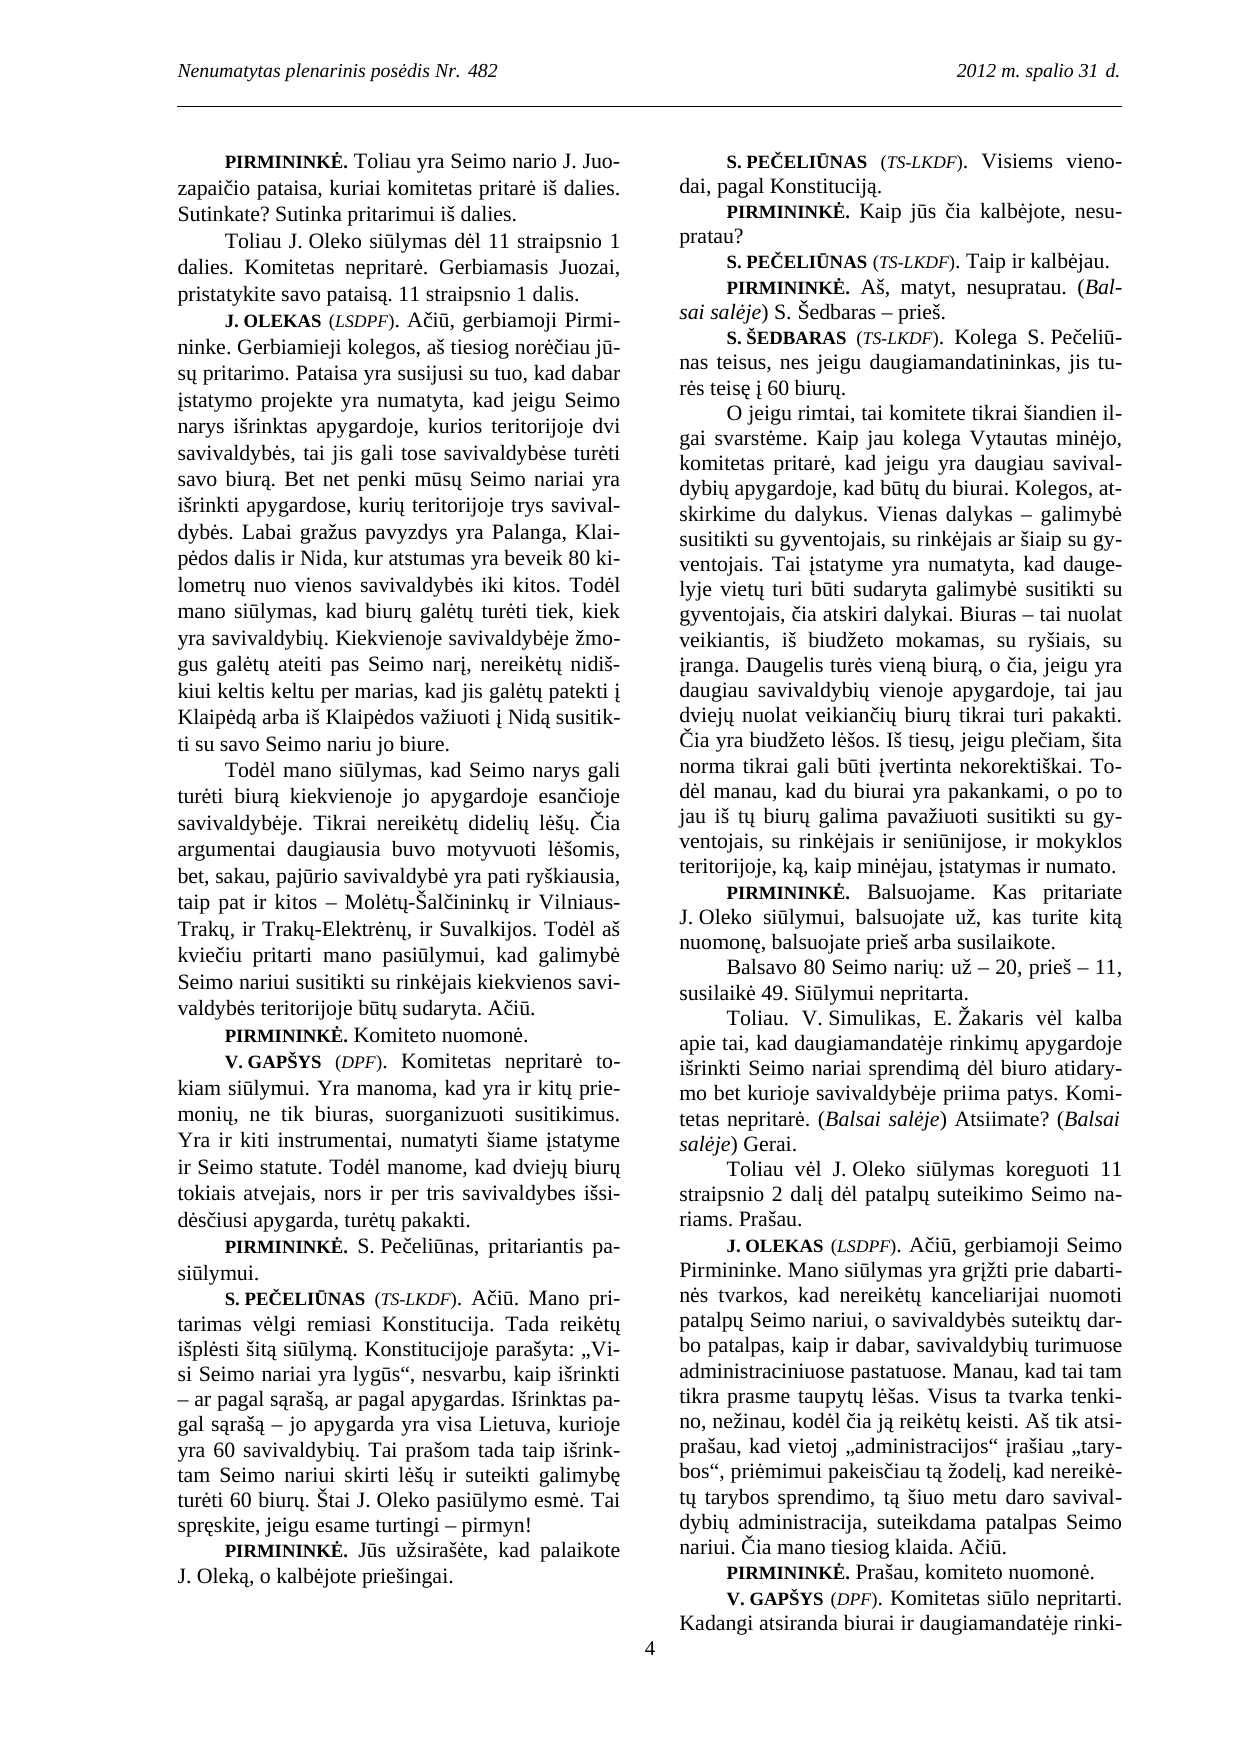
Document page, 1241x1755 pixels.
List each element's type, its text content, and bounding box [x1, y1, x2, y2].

text S. PEČELIŪNAS (TS-LKDF). Vi­siems vie­no­dai, pa­gal Kon­sti­tu­ci­ją. [679, 148, 1122, 198]
text J. OLEKAS (LSDPF). Ačiū, ger­bia­mo­ji Pir­mi­nin­ke. Ger­bia­mie­ji ko­le­gos, aš tie­siog no­rė­čiau jū­sų pri­ta­ri­mo. Pa­tai­sa yra su­si­ju­si su tuo, kad da­bar įsta­ty­mo pro­jek­te yra nu­ma­ty­ta, kad jei­gu Sei­mo na­rys iš­rink­tas apy­gar­do­je, ku­rios te­ri­to­ri­jo­je dvi sa­vi­val­dy­bės, tai jis ga­li to­se sa­vi­val­dy­bė­se tu­rė­ti sa­vo biu­rą. Bet net pen­ki mū­sų Sei­mo na­riai yra iš­rink­ti apy­gar­do­se, ku­rių te­ri­to­ri­jo­je trys sa­vi­val­dy­bės. La­bai gra­žus pa­vyz­dys yra Pa­lan­ga, Klai­pė­dos da­lis ir Ni­da, kur at­stu­mas yra be­veik 80 ki­lo­met­rų nuo vie­nos sa­vi­val­dy­bės iki ki­tos. To­dėl ma­no siū­ly­mas, kad biu­rų ga­lė­tų tu­rė­ti tiek, kiek yra sa­vi­val­dy­bių. Kiek­vie­no­je sa­vi­val­dy­bė­je žmo­gus ga­lė­tų at­ei­ti pas Sei­mo na­rį, ne­rei­kė­tų ni­diš­kiui kel­tis kel­tu per ma­rias, kad jis ga­lė­tų pa­tek­ti į Klai­pė­dą ar­ba iš Klai­pė­dos va­žiuo­ti į Ni­dą su­si­tik­ti su sa­vo Sei­mo na­riu jo biu­re. [177, 306, 620, 756]
text PIRMININKĖ. Ko­mi­te­to nuo­mo­nė. [177, 1021, 620, 1047]
text PIRMININKĖ. Kaip jūs čia kal­bė­jo­te, ne­su­pra­tau? [679, 198, 1122, 248]
text PIRMININKĖ. S. Pe­če­liū­nas, pri­ta­rian­tis pa­siū­ly­mui. [177, 1232, 620, 1285]
text PIRMININKĖ. Aš, ma­tyt, ne­su­pra­tau. (Bal­sai sa­lė­je) S. Šed­ba­ras – prieš. [679, 274, 1122, 324]
text S. ŠEDBARAS (TS-LKDF). Ko­le­ga S. Pe­če­liū­nas tei­sus, nes jei­gu dau­gia­man­da­ti­nin­kas, jis tu­rės tei­sę į 60 biu­rų. [679, 324, 1122, 400]
text V. GAPŠYS (DPF). Ko­mi­te­tas ne­pri­ta­rė to­kiam siū­ly­mui. Yra ma­no­ma, kad yra ir ki­tų prie­mo­nių, ne tik biu­ras, suor­ga­ni­zuo­ti su­si­ti­ki­mus. Yra ir ki­ti in­stru­men­tai, nu­ma­ty­ti šia­me įsta­ty­me ir Sei­mo sta­tu­te. To­dėl ma­no­me, kad dvie­jų biu­rų to­kiais at­ve­jais, nors ir per tris sa­vi­val­dy­bes iš­si­dės­čiu­si apy­gar­da, tu­rė­tų pa­kak­ti. [177, 1047, 620, 1232]
text S. PEČELIŪNAS (TS-LKDF). Ačiū. Ma­no pri­ta­ri­mas vėl­gi re­mia­si Kon­sti­tu­ci­ja. Ta­da rei­kė­tų iš­plės­ti ši­tą siū­ly­mą. Kon­sti­tu­ci­jo­je pa­ra­šy­ta: „Vi­si Sei­mo na­riai yra ly­gūs“, ne­svar­bu, kaip iš­rink­ti – ar pa­gal są­ra­šą, ar pa­gal apy­gar­das. Iš­rink­tas pa­gal są­ra­šą – jo apy­gar­da yra vi­sa Lie­tu­va, ku­rio­je yra 60 sa­vi­val­dy­bių. Tai pra­šom ta­da taip iš­rink­tam Sei­mo na­riui skir­ti lė­šų ir su­teik­ti ga­li­my­bę tu­rė­ti 60 biu­rų. Štai J. Ole­ko pa­siū­ly­mo es­mė. Tai spręs­ki­te, jei­gu esa­me tur­tin­gi – pir­myn! [177, 1285, 620, 1537]
text J. OLEKAS (LSDPF). Ačiū, ger­bia­mo­ji Sei­mo Pir­mi­nin­ke. Ma­no siū­ly­mas yra grįž­ti prie da­bar­ti­nės tvar­kos, kad ne­rei­kė­tų kan­ce­lia­ri­jai nuo­mo­ti pa­tal­pų Sei­mo na­riui, o sa­vi­val­dy­bės su­teik­tų dar­bo pa­tal­pas, kaip ir da­bar, sa­vi­val­dy­bių tu­ri­muo­se ad­mi­nist­ra­ci­niuo­se pa­sta­tuo­se. Ma­nau, kad tai tam tik­ra pras­me tau­py­tų lė­šas. Vi­sus ta tvar­ka ten­ki­no, ne­ži­nau, ko­dėl čia ją rei­kė­tų keis­ti. Aš tik at­si­pra­šau, kad vie­toj „ad­mi­nist­ra­ci­jos“ įra­šiau „ta­ry­bos“, pri­ėmi­mui pa­keis­čiau tą žo­de­lį, kad ne­rei­kė­tų ta­ry­bos spren­di­mo, tą šiuo me­tu da­ro sa­vi­val­dy­bių ad­mi­nist­ra­ci­ja, su­teik­da­ma pa­tal­pas Sei­mo na­riui. Čia ma­no tie­siog klai­da. Ačiū. [679, 1232, 1122, 1559]
text To­liau J. Ole­ko siū­ly­mas dėl 11 straips­nio 1 da­lies. Ko­mi­te­tas ne­pri­ta­rė. Ger­bia­ma­sis Juo­zai, pri­sta­ty­ki­te sa­vo pa­tai­są. 11 straips­nio 1 da­lis. [177, 227, 620, 306]
text PIRMININKĖ. To­liau yra Sei­mo na­rio J. Juo­za­pai­čio pa­tai­sa, ku­riai ko­mi­te­tas pri­ta­rė iš da­lies. Su­tin­ka­te? Su­tin­ka pri­ta­ri­mui iš da­lies. [177, 148, 620, 227]
text V. GAPŠYS (DPF). Ko­mi­te­tas siū­lo ne­pri­tar­ti. Ka­dan­gi at­si­ran­da biu­rai ir dau­gia­man­da­tė­je rin­ki­ [679, 1584, 1122, 1635]
text PIRMININKĖ. Pra­šau, ko­mi­te­to nuo­mo­nė. [679, 1559, 1122, 1584]
text PIRMININKĖ. Jūs už­si­ra­šė­te, kad pa­lai­ko­te J. Ole­ką, o kal­bė­jo­te prie­šin­gai. [177, 1537, 620, 1588]
text To­liau. V. Si­mu­li­kas, E. Ža­ka­ris vėl kal­ba apie tai, kad dau­gia­man­da­tė­je rin­ki­mų apy­gar­do­je iš­rink­ti Sei­mo na­riai spren­di­mą dėl biu­ro ati­da­ry­mo bet ku­rio­je sa­vi­val­dy­bė­je pri­ima pa­tys. Ko­mi­te­tas ne­pri­ta­rė. (Bal­sai sa­lė­je) At­si­i­ma­te? (Bal­sai sa­lė­je) Ge­rai. [679, 1005, 1122, 1156]
text O jei­gu rim­tai, tai ko­mi­te­te tik­rai šian­dien il­gai svars­tė­me. Kaip jau ko­le­ga Vy­tau­tas mi­nė­jo, ko­mi­te­tas pri­ta­rė, kad jei­gu yra dau­giau sa­vi­val­dy­bių apy­gar­do­je, kad bū­tų du biu­rai. Ko­le­gos, at­skir­ki­me du da­ly­kus. Vie­nas da­ly­kas – ga­li­my­bė su­si­tik­ti su gy­ven­to­jais, su rin­kė­jais ar šiaip su gy­ven­to­jais. Tai įsta­ty­me yra nu­ma­ty­ta, kad dau­ge­ly­je vie­tų tu­ri bū­ti su­da­ry­ta ga­li­my­bė su­si­tik­ti su gy­ven­to­jais, čia at­ski­ri da­ly­kai. Biu­ras – tai nuo­lat vei­kian­tis, iš biu­dže­to mo­ka­mas, su ry­šiais, su įran­ga. Dau­ge­lis tu­rės vie­ną biu­rą, o čia, jei­gu yra dau­giau sa­vi­val­dy­bių vie­no­je apy­gar­do­je, tai jau dvie­jų nuo­lat vei­kian­čių biu­rų tik­rai tu­ri pa­kak­ti. Čia yra biu­dže­to lė­šos. Iš tie­sų, jei­gu ple­čiam, ši­ta nor­ma tik­rai ga­li bū­ti įver­tin­ta ne­ko­rek­tiš­kai. To­dėl ma­nau, kad du biu­rai yra pa­kan­ka­mi, o po to jau iš tų biu­rų ga­li­ma pa­va­žiuo­ti su­si­tik­ti su gy­ven­to­jais, su rin­kė­jais ir se­niū­ni­jo­se, ir mo­kyk­los te­ri­to­ri­jo­je, ką, kaip mi­nė­jau, įsta­ty­mas ir nu­ma­to. [679, 400, 1122, 879]
text To­liau vėl J. Ole­ko siū­ly­mas ko­re­guo­ti 11 straips­nio 2 da­lį dėl pa­tal­pų su­tei­ki­mo Sei­mo na­riams. Pra­šau. [679, 1156, 1122, 1232]
text S. PEČELIŪNAS (TS-LKDF). Taip ir kal­bė­jau. [679, 248, 1122, 274]
text To­dėl ma­no siū­ly­mas, kad Sei­mo na­rys ga­li tu­rė­ti biu­rą kiek­vie­no­je jo apy­gar­do­je esan­čio­je sa­vi­val­dy­bė­je. Tik­rai ne­rei­kė­tų di­de­lių lė­šų. Čia ar­gu­men­tai dau­giau­sia bu­vo mo­ty­vuo­ti lė­šo­mis, bet, sa­kau, pa­jū­rio sa­vi­val­dy­bė yra pa­ti ryš­kiau­sia, taip pat ir ki­tos – Mo­lė­tų-Šal­či­nin­kų ir Vil­niaus-Tra­kų, ir Tra­kų-Elek­trė­nų, ir Su­val­ki­jos. To­dėl aš kvie­čiu pri­tar­ti ma­no pa­siū­ly­mui, kad ga­li­my­bė Sei­mo na­riui su­si­tik­ti su rin­kė­jais kiek­vie­nos sa­vi­val­dy­bės te­ri­to­ri­jo­je bū­tų su­da­ry­ta. Ačiū. [177, 756, 620, 1021]
text PIRMININKĖ. Bal­suo­ja­me. Kas pri­ta­ria­te J. Ole­ko siū­ly­mui, bal­suo­ja­te už, kas tu­ri­te ki­tą nuo­mo­nę, bal­suo­ja­te prieš ar­ba su­si­lai­ko­te. [679, 879, 1122, 954]
text Bal­sa­vo 80 Sei­mo na­rių: už – 20, prieš – 11, su­si­lai­kė 49. Siū­ly­mui ne­pri­tar­ta. [679, 954, 1122, 1005]
